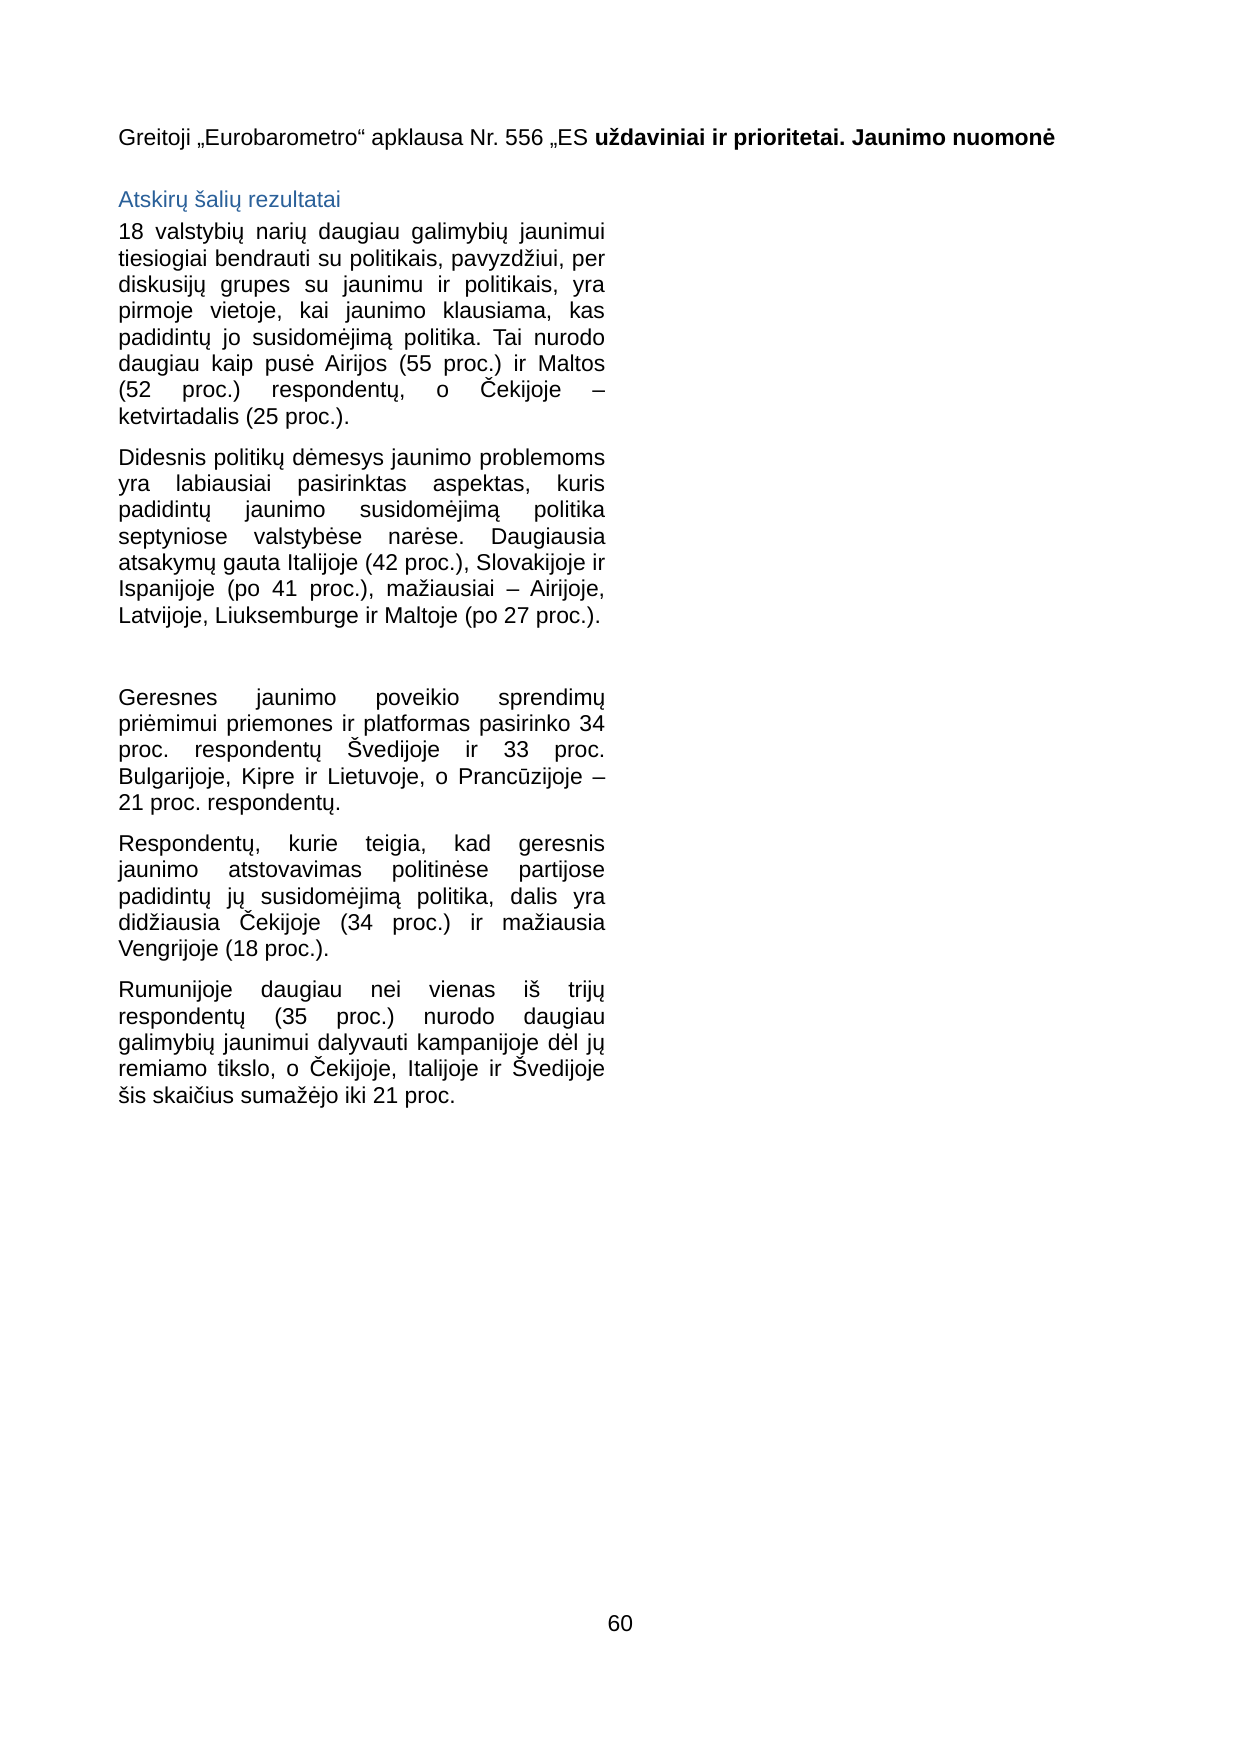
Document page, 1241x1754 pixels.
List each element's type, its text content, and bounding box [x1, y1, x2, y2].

text Respondentų, kurie teigia, kad geresnis jaunimo atstovavimas politinėse partijose padidintų jų susidomėjimą politika, dalis yra didžiausia Čekijoje (34 proc.) ir mažiausia Vengrijoje (18 proc.). [118, 830, 605, 962]
text Atskirų šalių rezultatai [118, 186, 605, 212]
text 18 valstybių narių daugiau galimybių jaunimui tiesiogiai bendrauti su politikais, pavyzdžiui, per diskusijų grupes su jaunimu ir politikais, yra pirmoje vietoje, kai jaunimo klausiama, kas padidintų jo susidomėjimą politika. Tai nurodo daugiau kaip pusė Airijos (55 proc.) ir Maltos (52 proc.) respondentų, o Čekijoje – ketvirtadalis (25 proc.). [118, 218, 605, 429]
text Geresnes jaunimo poveikio sprendimų priėmimui priemones ir platformas pasirinko 34 proc. respondentų Švedijoje ir 33 proc. Bulgarijoje, Kipre ir Lietuvoje, o Prancūzijoje – 21 proc. respondentų. [118, 683, 605, 815]
text Rumunijoje daugiau nei vienas iš trijų respondentų (35 proc.) nurodo daugiau galimybių jaunimui dalyvauti kampanijoje dėl jų remiamo tikslo, o Čekijoje, Italijoje ir Švedijoje šis skaičius sumažėjo iki 21 proc. [118, 976, 605, 1108]
text Didesnis politikų dėmesys jaunimo problemoms yra labiausiai pasirinktas aspektas, kuris padidintų jaunimo susidomėjimą politika septyniose valstybėse narėse. Daugiausia atsakymų gauta Italijoje (42 proc.), Slovakijoje ir Ispanijoje (po 41 proc.), mažiausiai – Airijoje, Latvijoje, Liuksemburge ir Maltoje (po 27 proc.). [118, 443, 605, 628]
